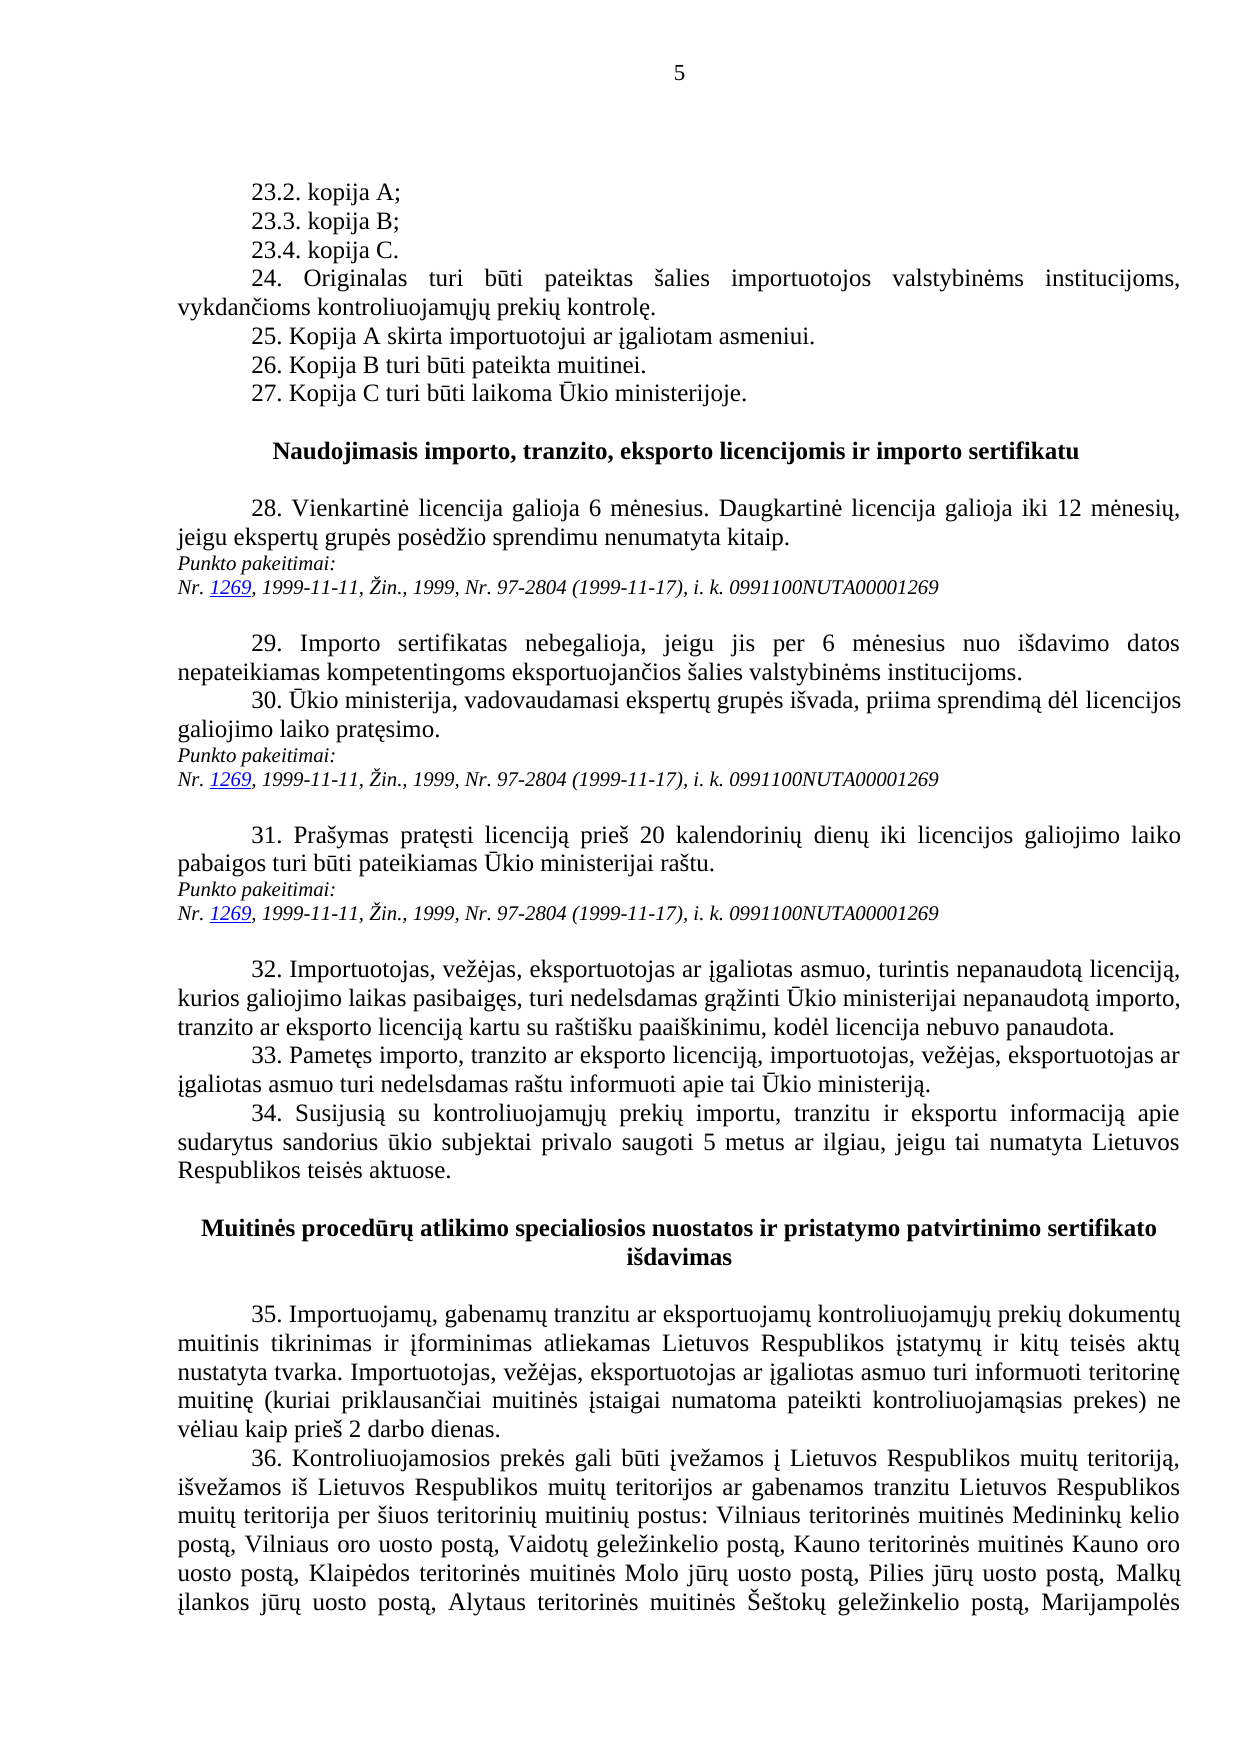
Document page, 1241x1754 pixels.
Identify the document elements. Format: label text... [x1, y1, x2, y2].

text Muitinės procedūrų atlikimo specialiosios nuostatos ir pristatymo patvirtinimo sertifikato išdavimas [177, 1213, 1181, 1270]
text Punkto pakeitimai: [177, 877, 1181, 901]
text 24. Originalas turi būti pateiktas šalies importuotojos valstybinėms institucijoms, vykdančioms kontroliuojamųjų prekių kontrolę. [177, 263, 1181, 321]
text 36. Kontroliuojamosios prekės gali būti įvežamos į Lietuvos Respublikos muitų teritoriją, išvežamos iš Lietuvos Respublikos muitų teritorijos ar gabenamos tranzitu Lietuvos Respublikos muitų teritorija per šiuos teritorinių muitinių postus: Vilniaus teritorinės muitinės Medininkų kelio postą, Vilniaus oro uosto postą, Vaidotų geležinkelio postą, Kauno teritorinės muitinės Kauno oro uosto postą, Klaipėdos teritorinės muitinės Molo jūrų uosto postą, Pilies jūrų uosto postą, Malkų įlankos jūrų uosto postą, Alytaus teritorinės muitinės Šeštokų geležinkelio postą, Marijampolės [177, 1443, 1181, 1615]
text Naudojimasis importo, tranzito, eksporto licencijomis ir importo sertifikatu [177, 436, 1181, 465]
text 30. Ūkio ministerija, vadovaudamasi ekspertų grupės išvada, priima sprendimą dėl licencijos galiojimo laiko pratęsimo. [177, 685, 1181, 743]
text Punkto pakeitimai: [177, 743, 1181, 767]
text Punkto pakeitimai: [177, 551, 1181, 575]
text 32. Importuotojas, vežėjas, eksportuotojas ar įgaliotas asmuo, turintis nepanaudotą licenciją, kurios galiojimo laikas pasibaigęs, turi nedelsdamas grąžinti Ūkio ministerijai nepanaudotą importo, tranzito ar eksporto licenciją kartu su raštišku paaiškinimu, kodėl licencija nebuvo panaudota. [177, 954, 1181, 1040]
text 25. Kopija A skirta importuotojui ar įgaliotam asmeniui. [177, 321, 1181, 350]
text 23.2. kopija A; [177, 177, 1181, 206]
text 27. Kopija C turi būti laikoma Ūkio ministerijoje. [177, 378, 1181, 407]
text 23.3. kopija B; [177, 206, 1181, 235]
text Nr. 1269, 1999-11-11, Žin., 1999, Nr. 97-2804 (1999-11-17), i. k. 0991100NUTA00001269 [177, 575, 1181, 599]
text Nr. 1269, 1999-11-11, Žin., 1999, Nr. 97-2804 (1999-11-17), i. k. 0991100NUTA00001269 [177, 901, 1181, 925]
text 29. Importo sertifikatas nebegalioja, jeigu jis per 6 mėnesius nuo išdavimo datos nepateikiamas kompetentingoms eksportuojančios šalies valstybinėms institucijoms. [177, 628, 1181, 685]
text 33. Pametęs importo, tranzito ar eksporto licenciją, importuotojas, vežėjas, eksportuotojas ar įgaliotas asmuo turi nedelsdamas raštu informuoti apie tai Ūkio ministeriją. [177, 1040, 1181, 1098]
text 23.4. kopija C. [177, 235, 1181, 263]
text 35. Importuojamų, gabenamų tranzitu ar eksportuojamų kontroliuojamųjų prekių dokumentų muitinis tikrinimas ir įforminimas atliekamas Lietuvos Respublikos įstatymų ir kitų teisės aktų nustatyta tvarka. Importuotojas, vežėjas, eksportuotojas ar įgaliotas asmuo turi informuoti teritorinę muitinę (kuriai priklausančiai muitinės įstaigai numatoma pateikti kontroliuojamąsias prekes) ne vėliau kaip prieš 2 darbo dienas. [177, 1299, 1181, 1443]
text 34. Susijusią su kontroliuojamųjų prekių importu, tranzitu ir eksportu informaciją apie sudarytus sandorius ūkio subjektai privalo saugoti 5 metus ar ilgiau, jeigu tai numatyta Lietuvos Respublikos teisės aktuose. [177, 1098, 1181, 1184]
text 31. Prašymas pratęsti licenciją prieš 20 kalendorinių dienų iki licencijos galiojimo laiko pabaigos turi būti pateikiamas Ūkio ministerijai raštu. [177, 820, 1181, 877]
text 28. Vienkartinė licencija galioja 6 mėnesius. Daugkartinė licencija galioja iki 12 mėnesių, jeigu ekspertų grupės posėdžio sprendimu nenumatyta kitaip. [177, 493, 1181, 551]
text 26. Kopija B turi būti pateikta muitinei. [177, 350, 1181, 378]
text Nr. 1269, 1999-11-11, Žin., 1999, Nr. 97-2804 (1999-11-17), i. k. 0991100NUTA00001269 [177, 767, 1181, 791]
